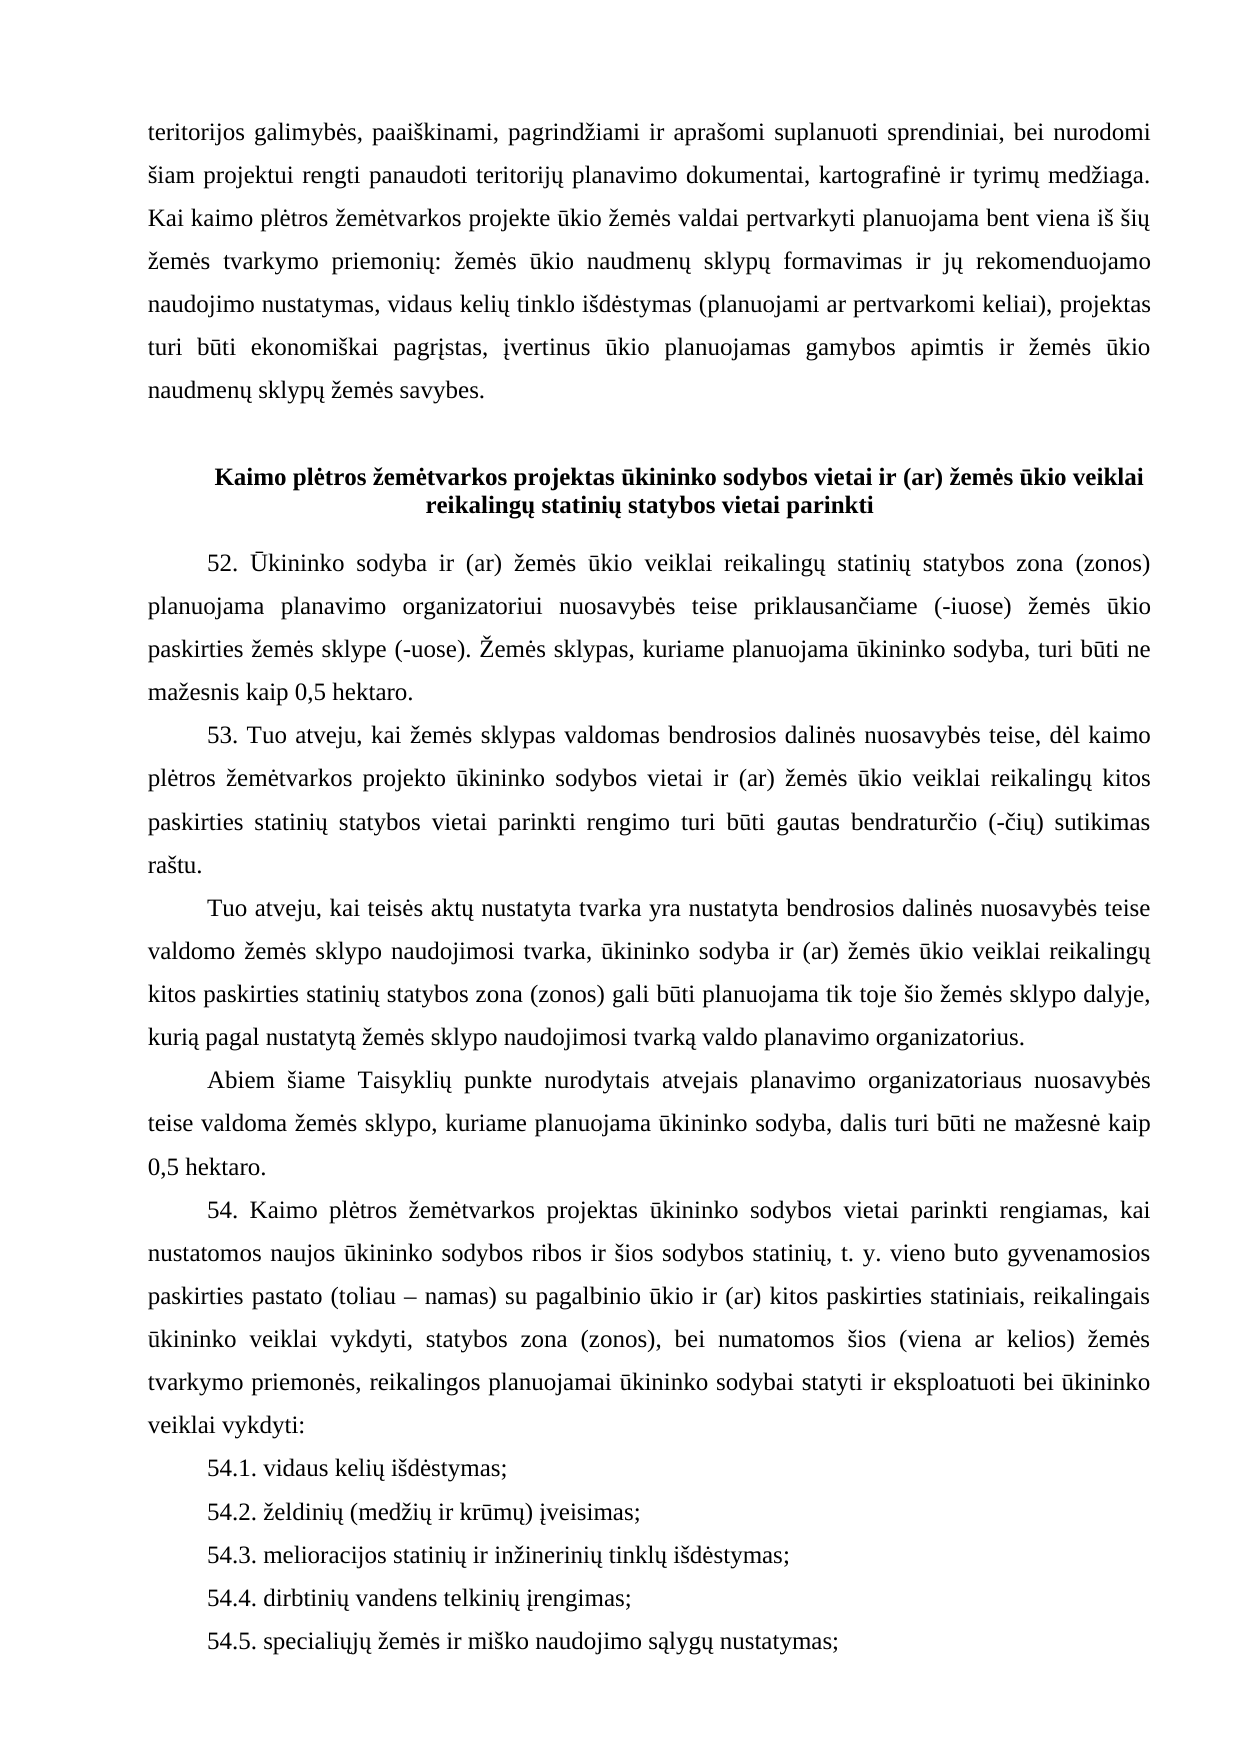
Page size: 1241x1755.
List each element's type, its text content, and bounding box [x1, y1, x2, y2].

text 54.3. melioracijos statinių ir inžinerinių tinklų išdėstymas; [207, 1540, 1152, 1568]
text 54.2. želdinių (medžių ir krūmų) įveisimas; [207, 1497, 1152, 1525]
text Kaimo plėtros žemėtvarkos projektas ūkininko sodybos vietai ir (ar) žemės ūkio veiklai reikalingų statinių statybos vietai parinkti [148, 462, 1152, 519]
text 53. Tuo atveju, kai žemės sklypas valdomas bendrosios dalinės nuosavybės teise, dėl kaimo plėtros žemėtvarkos projekto ūkininko sodybos vietai ir (ar) žemės ūkio veiklai reikalingų kitos paskirties statinių statybos vietai parinkti rengimo turi būti gautas bendraturčio (-čių) sutikimas raštu. [148, 720, 1152, 878]
text Tuo atveju, kai teisės aktų nustatyta tvarka yra nustatyta bendrosios dalinės nuosavybės teise valdomo žemės sklypo naudojimosi tvarka, ūkininko sodyba ir (ar) žemės ūkio veiklai reikalingų kitos paskirties statinių statybos zona (zonos) gali būti planuojama tik toje šio žemės sklypo dalyje, kurią pagal nustatytą žemės sklypo naudojimosi tvarką valdo planavimo organizatorius. [148, 893, 1152, 1051]
text 54.1. vidaus kelių išdėstymas; [207, 1453, 1152, 1482]
text teritorijos galimybės, paaiškinami, pagrindžiami ir aprašomi suplanuoti sprendiniai, bei nurodomi šiam projektui rengti panaudoti teritorijų planavimo dokumentai, kartografinė ir tyrimų medžiaga. Kai kaimo plėtros žemėtvarkos projekte ūkio žemės valdai pertvarkyti planuojama bent viena iš šių žemės tvarkymo priemonių: žemės ūkio naudmenų sklypų formavimas ir jų rekomenduojamo naudojimo nustatymas, vidaus kelių tinklo išdėstymas (planuojami ar pertvarkomi keliai), projektas turi būti ekonomiškai pagrįstas, įvertinus ūkio planuojamas gamybos apimtis ir žemės ūkio naudmenų sklypų žemės savybes. [148, 117, 1152, 404]
text Abiem šiame Taisyklių punkte nurodytais atvejais planavimo organizatoriaus nuosavybės teise valdoma žemės sklypo, kuriame planuojama ūkininko sodyba, dalis turi būti ne mažesnė kaip 0,5 hektaro. [148, 1065, 1152, 1180]
text 54. Kaimo plėtros žemėtvarkos projektas ūkininko sodybos vietai parinkti rengiamas, kai nustatomos naujos ūkininko sodybos ribos ir šios sodybos statinių, t. y. vieno buto gyvenamosios paskirties pastato (toliau – namas) su pagalbinio ūkio ir (ar) kitos paskirties statiniais, reikalingais ūkininko veiklai vykdyti, statybos zona (zonos), bei numatomos šios (viena ar kelios) žemės tvarkymo priemonės, reikalingos planuojamai ūkininko sodybai statyti ir eksploatuoti bei ūkininko veiklai vykdyti: [148, 1195, 1152, 1439]
text 52. Ūkininko sodyba ir (ar) žemės ūkio veiklai reikalingų statinių statybos zona (zonos) planuojama planavimo organizatoriui nuosavybės teise priklausančiame (-iuose) žemės ūkio paskirties žemės sklype (-uose). Žemės sklypas, kuriame planuojama ūkininko sodyba, turi būti ne mažesnis kaip 0,5 hektaro. [148, 548, 1152, 706]
text 54.5. specialiųjų žemės ir miško naudojimo sąlygų nustatymas; [207, 1626, 1152, 1655]
text 54.4. dirbtinių vandens telkinių įrengimas; [207, 1583, 1152, 1612]
